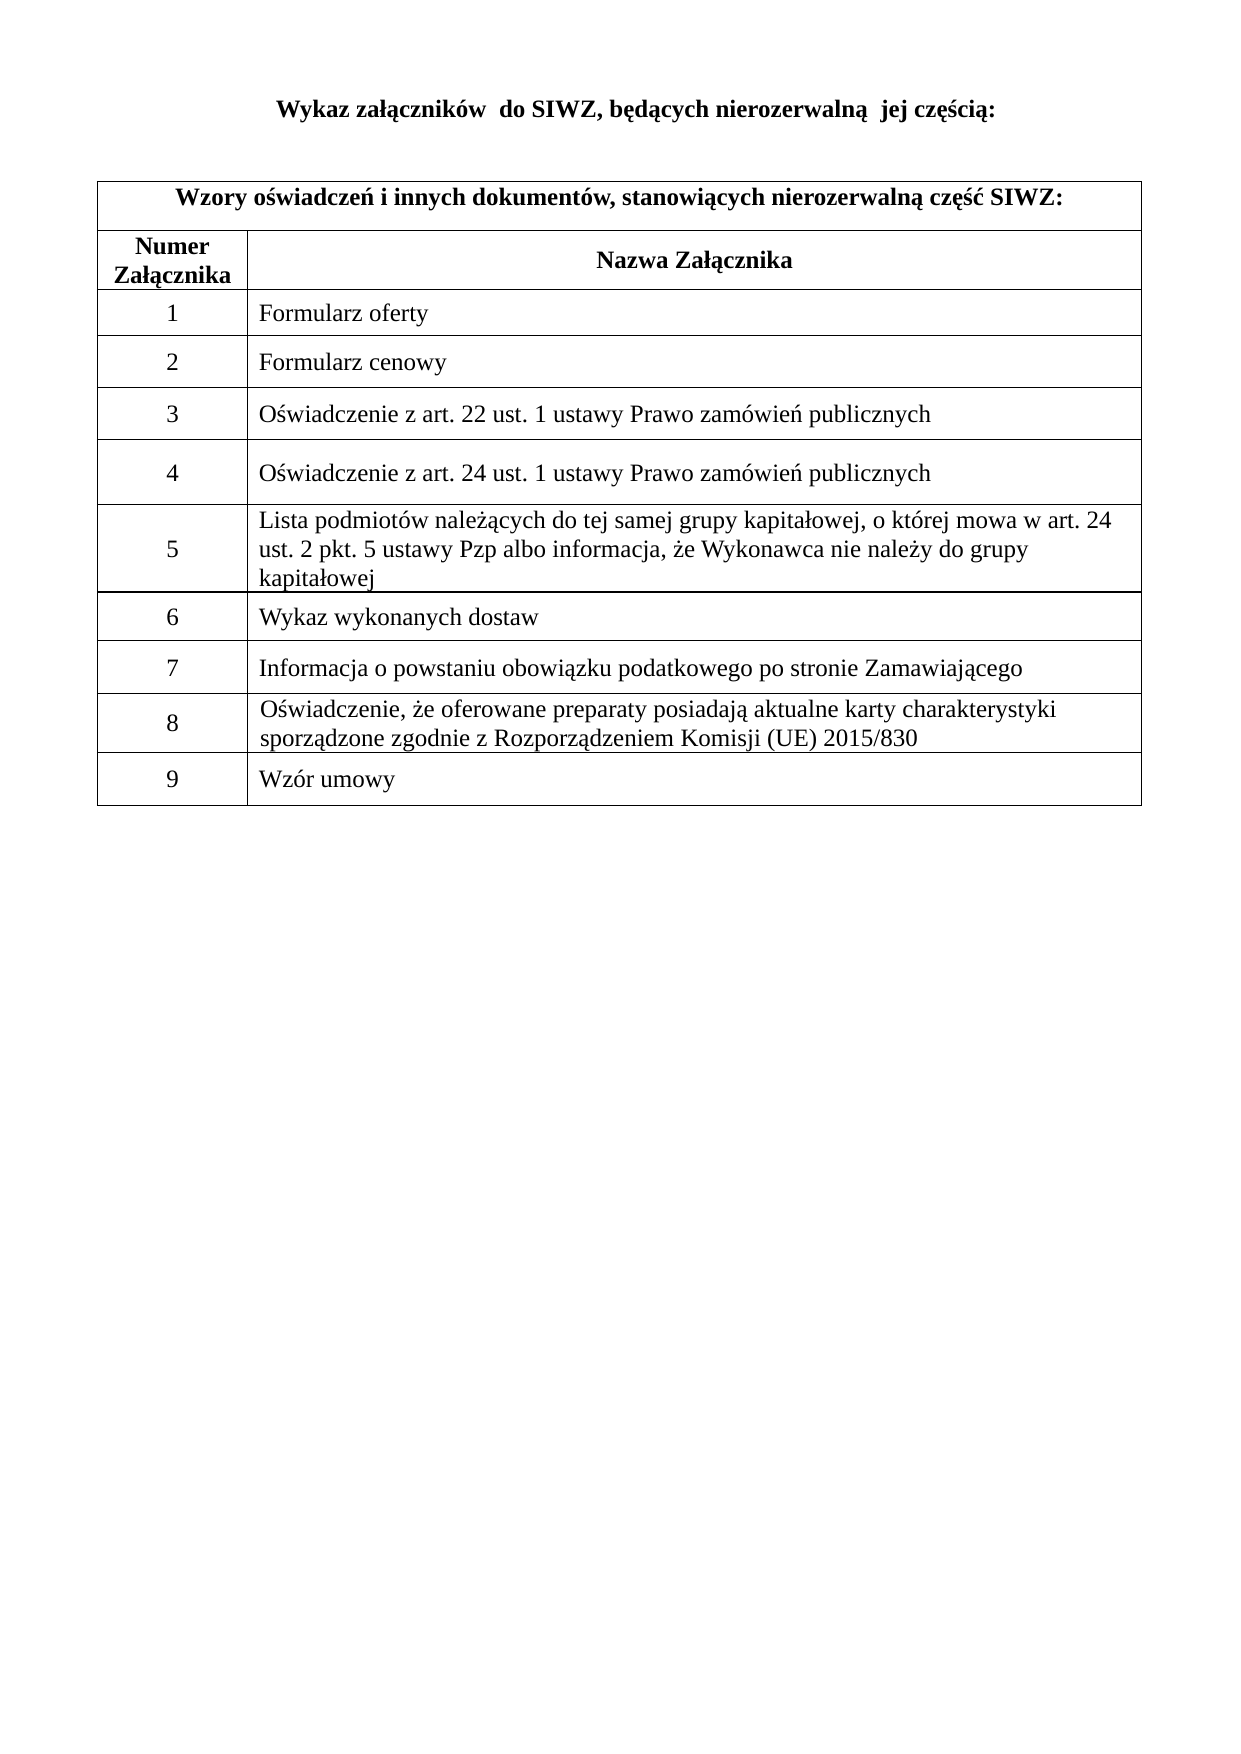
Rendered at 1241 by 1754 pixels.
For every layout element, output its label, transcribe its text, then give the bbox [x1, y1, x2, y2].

table_header Wzory oświadczeń i innych dokumentów, stanowiących nierozerwalną część SIWZ: [98, 182, 1141, 230]
table_cell Oświadczenie z art. 22 ust. 1 ustawy Prawo zamówień publicznych [248, 388, 1141, 439]
table_cell Oświadczenie z art. 24 ust. 1 ustawy Prawo zamówień publicznych [248, 440, 1141, 504]
table_cell Formularz oferty [248, 290, 1141, 335]
table_cell 5 [98, 505, 247, 591]
table_cell 9 [98, 753, 247, 805]
table_cell 4 [98, 440, 247, 504]
table_cell Informacja o powstaniu obowiązku podatkowego po stronie Zamawiającego [248, 641, 1141, 693]
table_cell 1 [98, 290, 247, 335]
table_cell 8 [98, 694, 247, 752]
table_cell Formularz cenowy [248, 336, 1141, 387]
table_cell Numer Załącznika [98, 231, 247, 288]
text Wykaz załączników do SIWZ, będących nierozerwalną jej częścią: [120, 94, 1152, 123]
table_cell 2 [98, 336, 247, 387]
table_cell Nazwa Załącznika [248, 231, 1141, 288]
table_cell 3 [98, 388, 247, 439]
table_cell 7 [98, 641, 247, 693]
table_cell Oświadczenie, że oferowane preparaty posiadają aktualne karty charakterystyki sporządzone zgodnie z Rozporządzeniem Komisji (UE) 2015/830 [248, 694, 1141, 752]
table_cell Wzór umowy [248, 753, 1141, 805]
table_cell 6 [98, 593, 247, 640]
table_cell Lista podmiotów należących do tej samej grupy kapitałowej, o której mowa w art. 24 ust. 2 pkt. 5 ustawy Pzp albo informacja, że Wykonawca nie należy do grupy kapitałowej [248, 505, 1141, 591]
table_cell Wykaz wykonanych dostaw [248, 593, 1141, 640]
